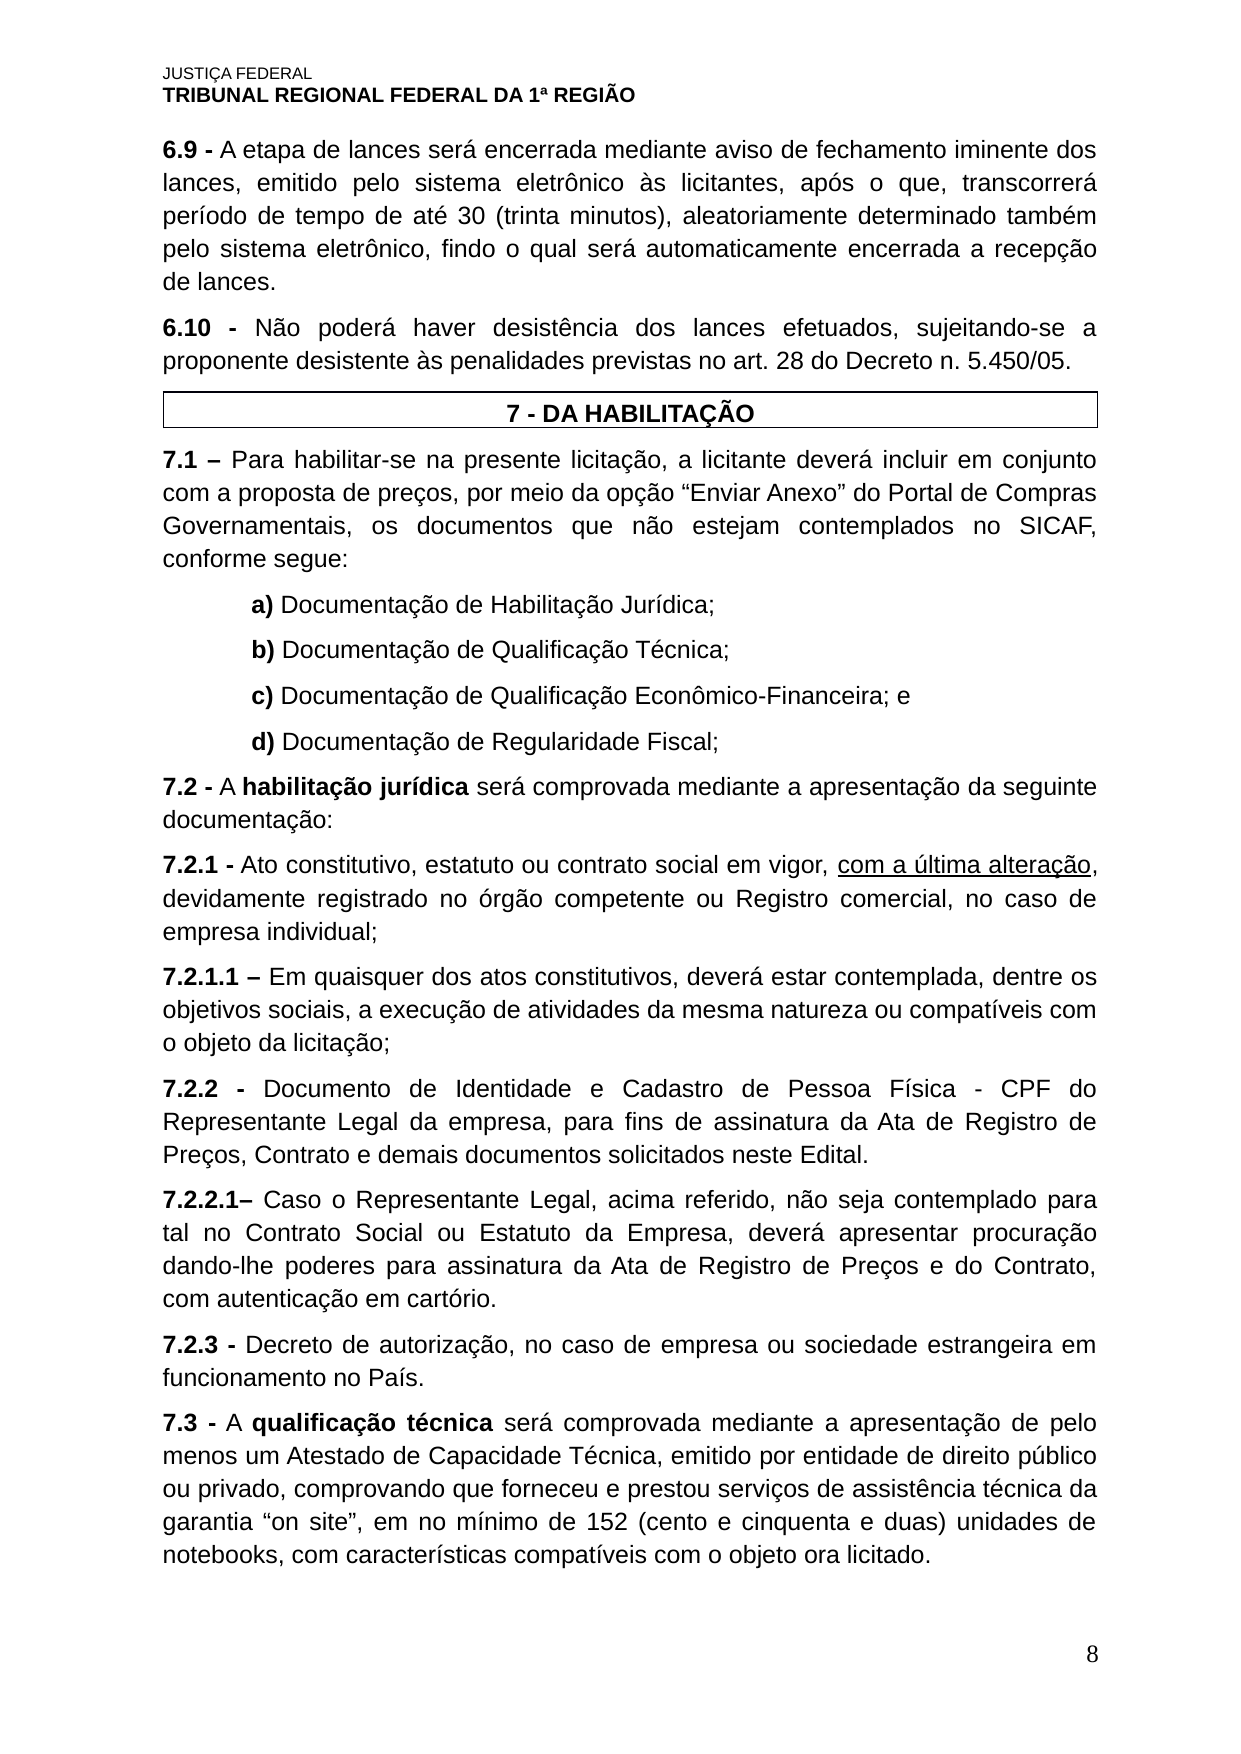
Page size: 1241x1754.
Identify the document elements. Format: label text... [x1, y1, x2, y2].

text 7.2.3 - Decreto de autorização, no caso de empresa ou sociedade estrangeira em funcionamento no País. [162, 1330, 1098, 1392]
text c) Documentação de Qualificação Econômico-Financeira; e [162, 681, 1098, 710]
text 7.2.2 - Documento de Identidade e Cadastro de Pessoa Física - CPF do Representante Legal da empresa, para fins de assinatura da Ata de Registro de Preços, Contrato e demais documentos solicitados neste Edital. [162, 1074, 1098, 1168]
text 7.3 - A qualificação técnica será comprovada mediante a apresentação de pelo menos um Atestado de Capacidade Técnica, emitido por entidade de direito público ou privado, comprovando que forneceu e prestou serviços de assistência técnica da garantia “on site”, em no mínimo de 152 (cento e cinquenta e duas) unidades de notebooks, com características compatíveis com o objeto ora licitado. [162, 1408, 1098, 1569]
text 7 - DA HABILITAÇÃO [164, 393, 1097, 427]
text 7.2.2.1– Caso o Representante Legal, acima referido, não seja contemplado para tal no Contrato Social ou Estatuto da Empresa, deverá apresentar procuração dando-lhe poderes para assinatura da Ata de Registro de Preços e do Contrato, com autenticação em cartório. [162, 1185, 1098, 1313]
text 6.9 - A etapa de lances será encerrada mediante aviso de fechamento iminente dos lances, emitido pelo sistema eletrônico às licitantes, após o que, transcorrerá período de tempo de até 30 (trinta minutos), aleatoriamente determinado também pelo sistema eletrônico, findo o qual será automaticamente encerrada a recepção de lances. [162, 135, 1098, 296]
text b) Documentação de Qualificação Técnica; [162, 635, 1098, 664]
text 7.2.1.1 – Em quaisquer dos atos constitutivos, deverá estar contemplada, dentre os objetivos sociais, a execução de atividades da mesma natureza ou compatíveis com o objeto da licitação; [162, 962, 1098, 1057]
text 7.2 - A habilitação jurídica será comprovada mediante a apresentação da seguinte documentação: [162, 772, 1098, 834]
text 6.10 - Não poderá haver desistência dos lances efetuados, sujeitando-se a proponente desistente às penalidades previstas no art. 28 do Decreto n. 5.450/05. [162, 313, 1098, 375]
text 7.1 – Para habilitar-se na presente licitação, a licitante deverá incluir em conjunto com a proposta de preços, por meio da opção “Enviar Anexo” do Portal de Compras Governamentais, os documentos que não estejam contemplados no SICAF, conforme segue: [162, 445, 1098, 573]
text 7.2.1 - Ato constitutivo, estatuto ou contrato social em vigor, com a última alteração, devidamente registrado no órgão competente ou Registro comercial, no caso de empresa individual; [162, 851, 1098, 945]
text d) Documentação de Regularidade Fiscal; [162, 726, 1098, 755]
text a) Documentação de Habilitação Jurídica; [162, 590, 1098, 619]
